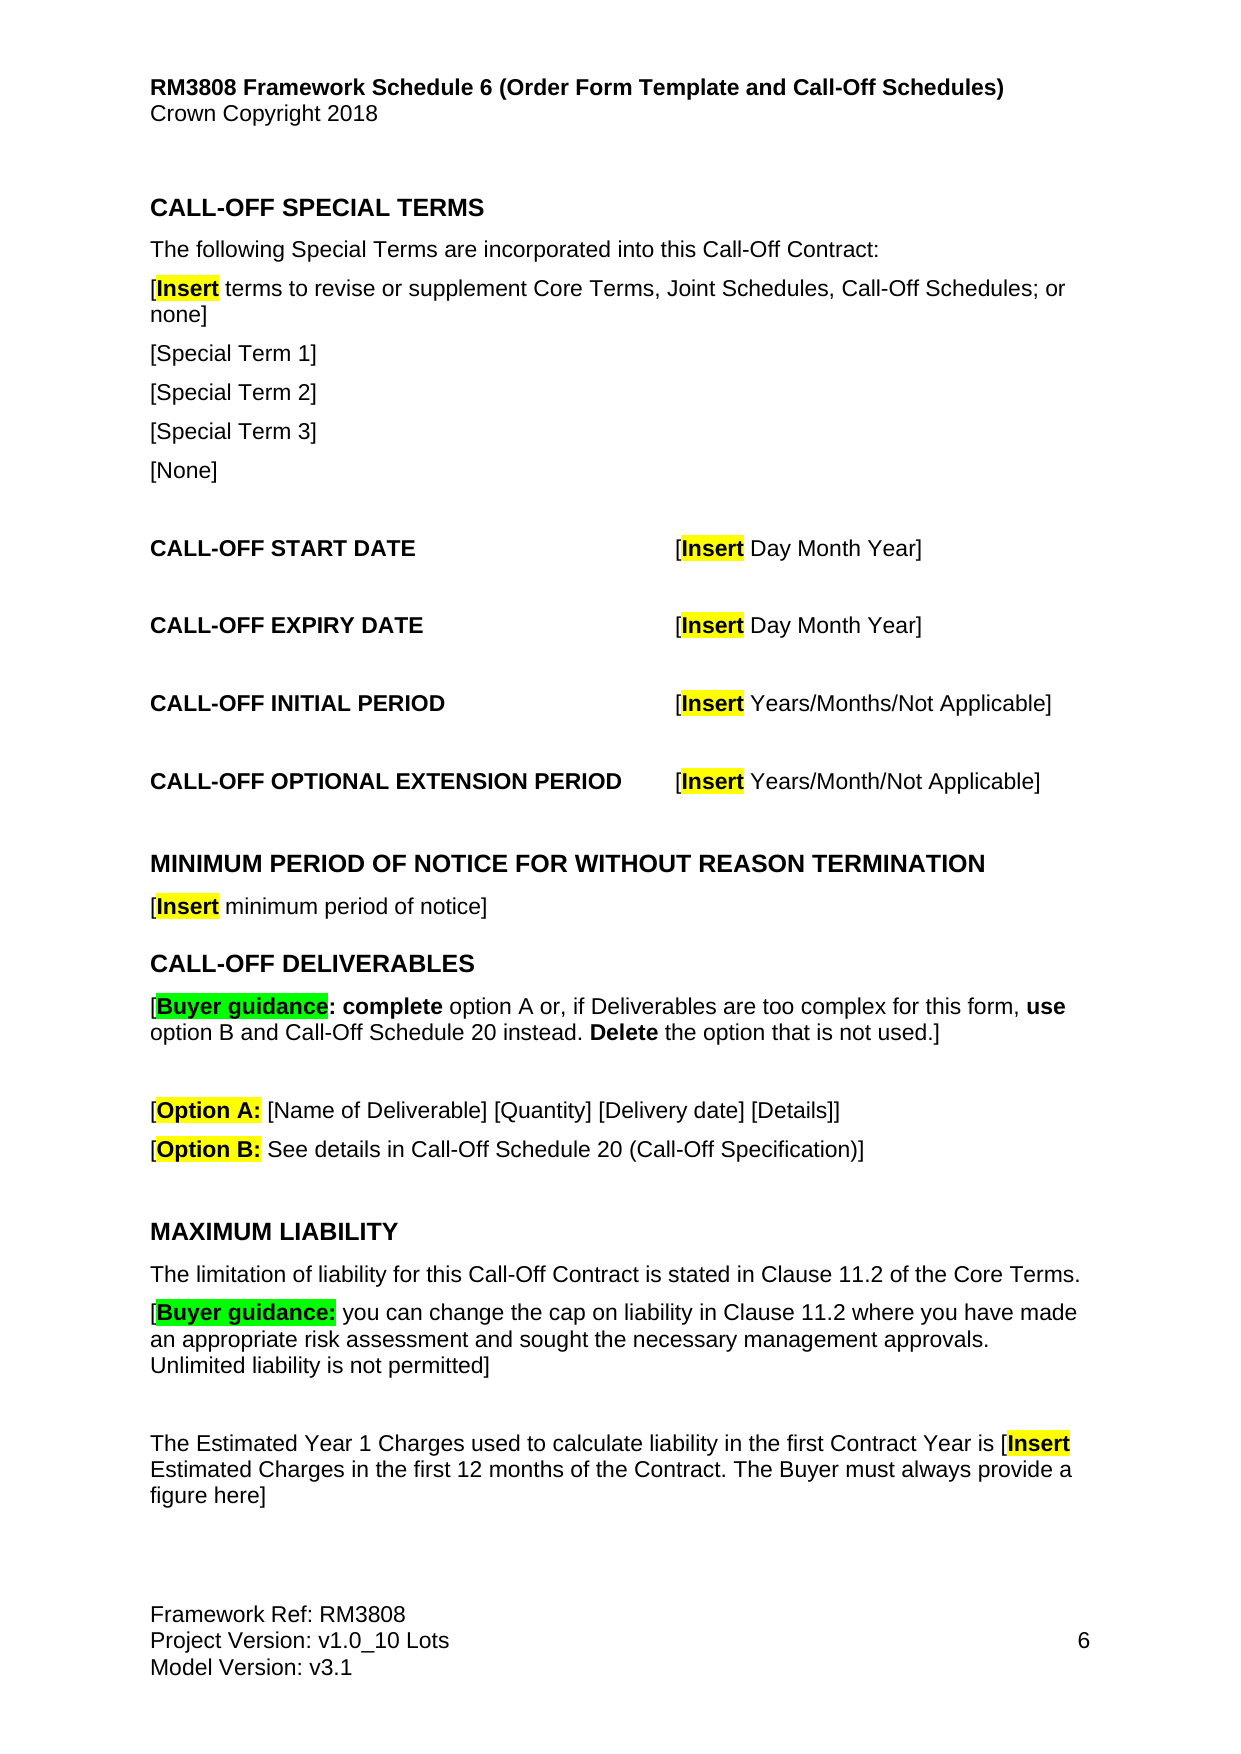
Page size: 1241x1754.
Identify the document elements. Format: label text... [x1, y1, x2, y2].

subtitle CALL-OFF DELIVERABLES [150, 949, 1090, 978]
text CALL-OFF INITIAL PERIOD [Insert Years/Months/Not Applicable] [150, 690, 1090, 716]
text [Insert terms to revise or supplement Core Terms, Joint Schedules, Call-Off Schedules; or none] [150, 275, 1090, 328]
text The Estimated Year 1 Charges used to calculate liability in the first Contract Year is [Insert Estimated Charges in the first 12 months of the Contract. The Buyer must always provide a figure here] [150, 1430, 1090, 1509]
text [Buyer guidance: you can change the cap on liability in Clause 11.2 where you have made an appropriate risk assessment and sought the necessary management approvals. Unlimited liability is not permitted] [150, 1299, 1090, 1378]
text The limitation of liability for this Call-Off Contract is stated in Clause 11.2 of the Core Terms. [150, 1261, 1090, 1287]
text [Insert minimum period of notice] [150, 893, 1090, 919]
text [None] [150, 457, 1090, 483]
text CALL-OFF OPTIONAL EXTENSION PERIOD [Insert Years/Month/Not Applicable] [150, 768, 1090, 794]
text [Special Term 3] [150, 418, 1090, 444]
text CALL-OFF START DATE [Insert Day Month Year] [150, 534, 1090, 561]
text [Special Term 2] [150, 379, 1090, 405]
subtitle MINIMUM PERIOD OF NOTICE FOR WITHOUT REASON TERMINATION [150, 849, 1090, 878]
subtitle MAXIMUM LIABILITY [150, 1217, 1090, 1246]
text [Option B: See details in Call-Off Schedule 20 (Call-Off Specification)] [150, 1136, 1090, 1162]
subtitle CALL-OFF SPECIAL TERMS [150, 193, 1090, 222]
text [Special Term 1] [150, 340, 1090, 367]
text CALL-OFF EXPIRY DATE [Insert Day Month Year] [150, 612, 1090, 638]
text The following Special Terms are incorporated into this Call-Off Contract: [150, 236, 1090, 262]
text [Option A: [Name of Deliverable] [Quantity] [Delivery date] [Details]] [150, 1097, 1090, 1123]
text [Buyer guidance: complete option A or, if Deliverables are too complex for this form, use option B and Call-Off Schedule 20 instead. Delete the option that is not used.] [150, 993, 1090, 1045]
